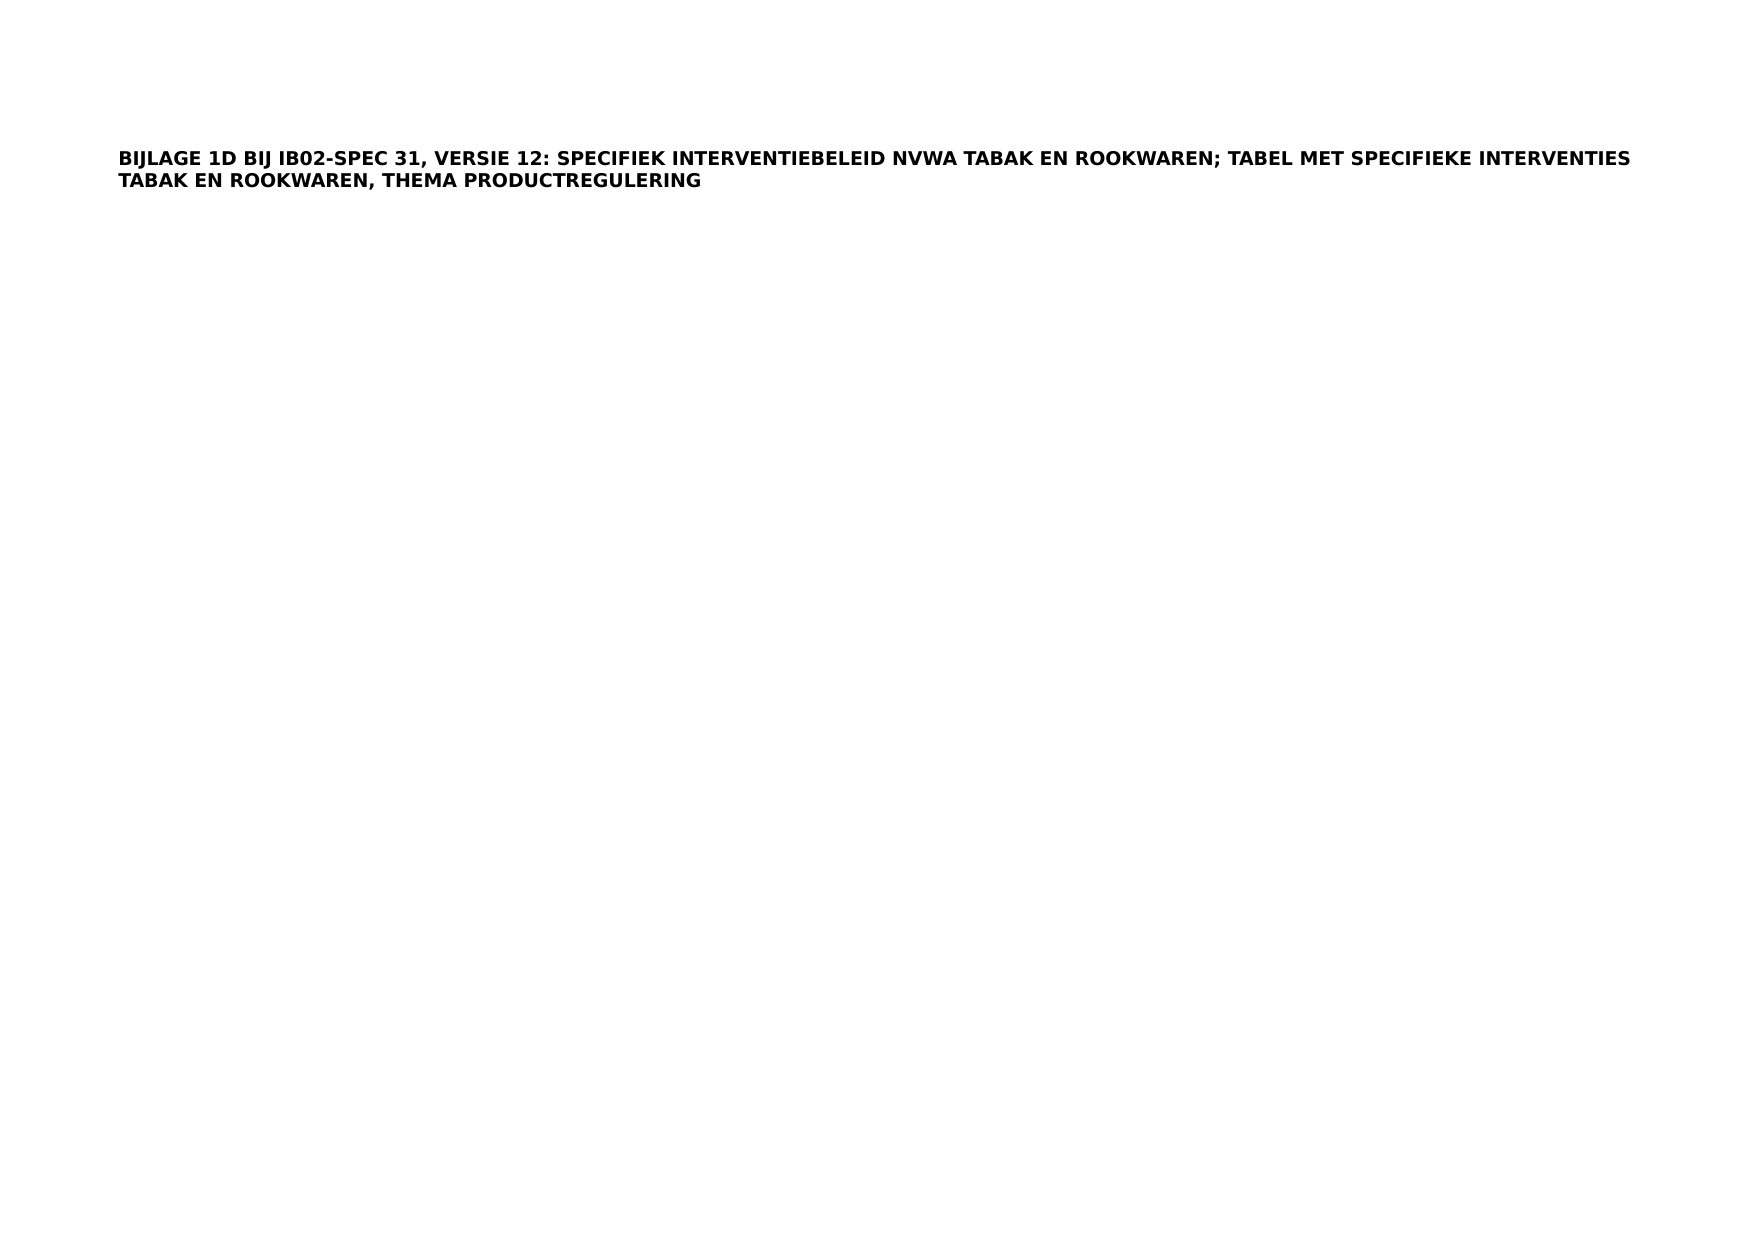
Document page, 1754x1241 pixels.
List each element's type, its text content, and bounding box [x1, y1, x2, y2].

subtitle BIJLAGE 1D BIJ IB02-SPEC 31, VERSIE 12: SPECIFIEK INTERVENTIEBELEID NVWA TABAK EN ROOKWAREN; TABEL MET SPECIFIEKE INTERVENTIES TABAK EN ROOKWAREN, THEMA PRODUCTREGULERING [118, 148, 1636, 192]
